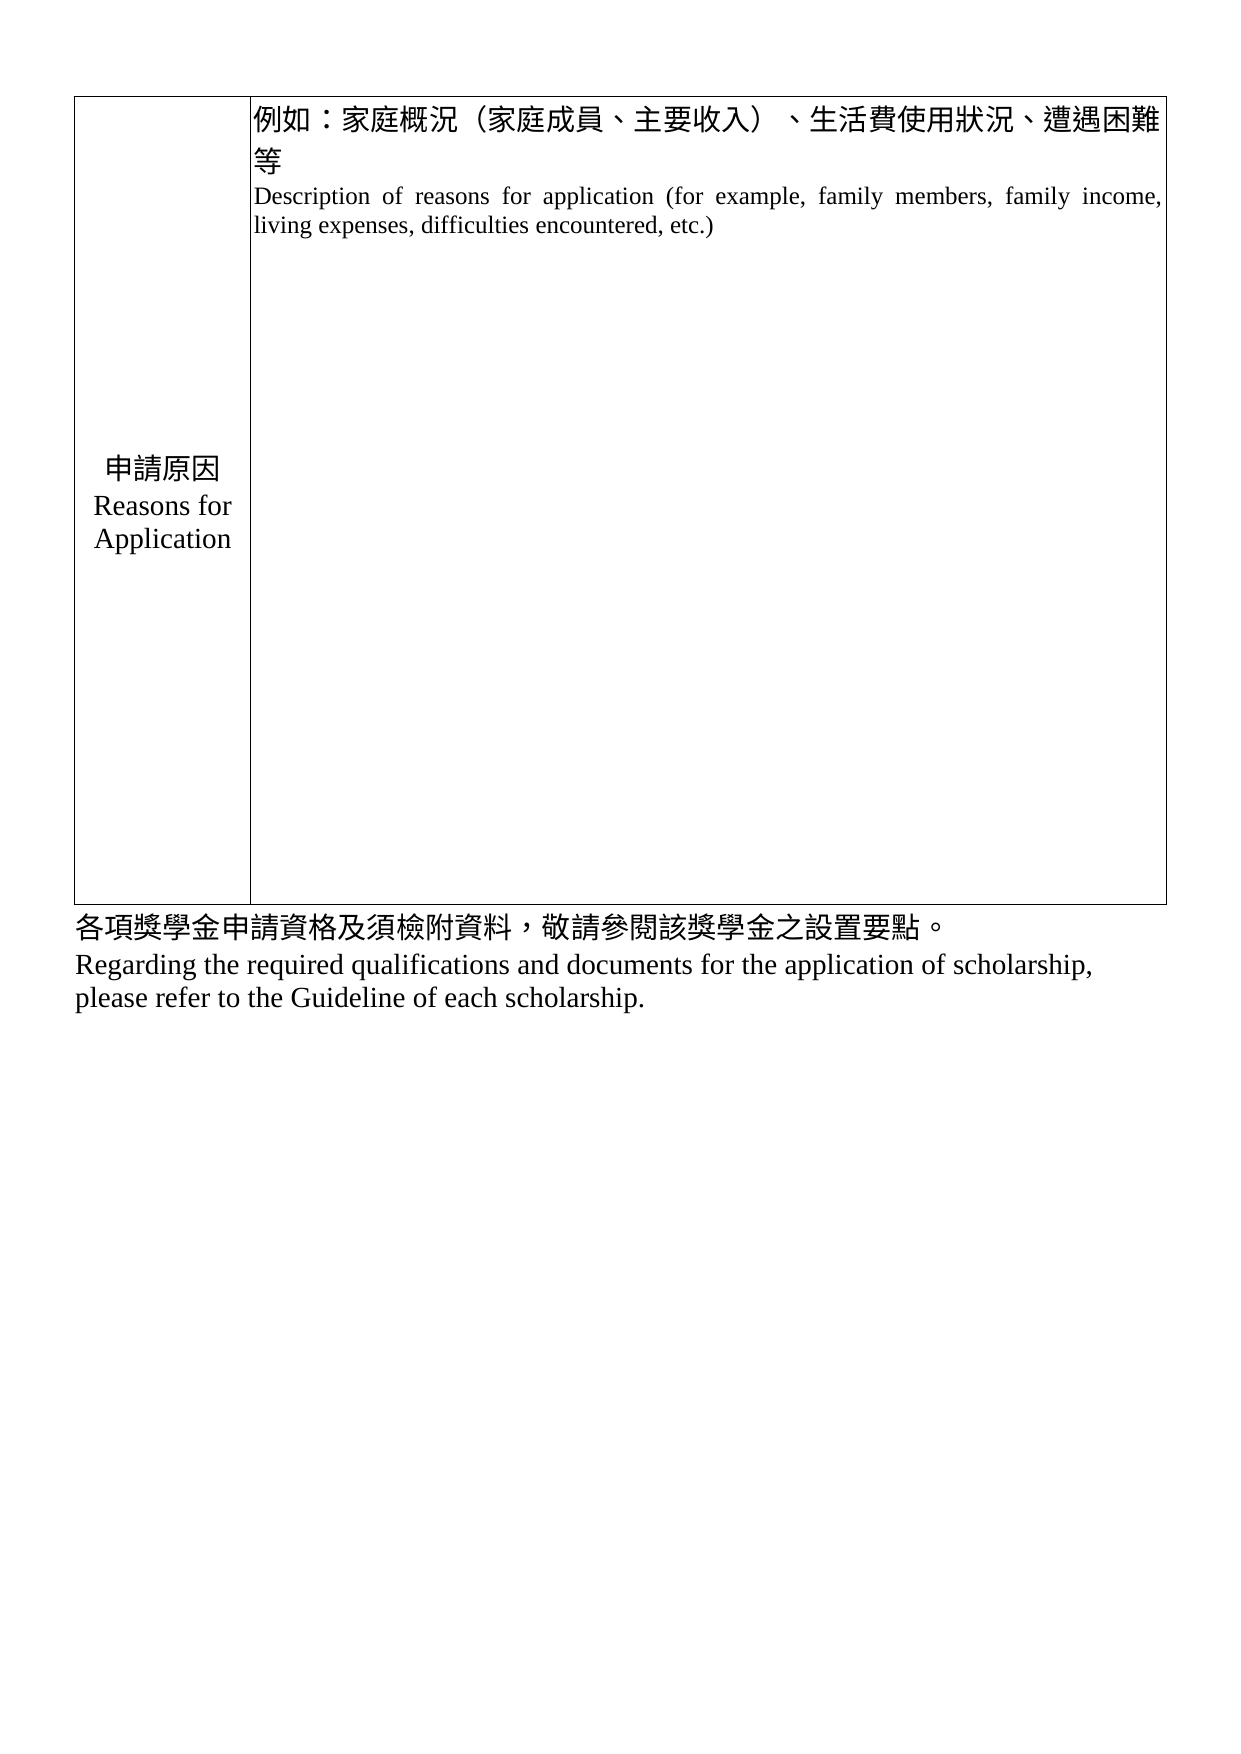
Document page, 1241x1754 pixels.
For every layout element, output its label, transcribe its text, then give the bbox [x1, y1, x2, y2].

text 各項獎學金申請資格及須檢附資料，敬請參閱該獎學金之設置要點。 [75, 905, 1165, 947]
table_cell 例如：家庭概況（家庭成員、主要收入）、生活費使用狀況、遭遇困難等 Description of reasons for application (for example, family members, family income, living expenses, difficulties encountered, etc.) [251, 97, 1166, 904]
table_cell 申請原因 Reasons for Application [75, 97, 250, 904]
text Regarding the required qualifications and documents for the application of scholarship, please refer to the Guideline of each scholarship. [75, 947, 1165, 1014]
